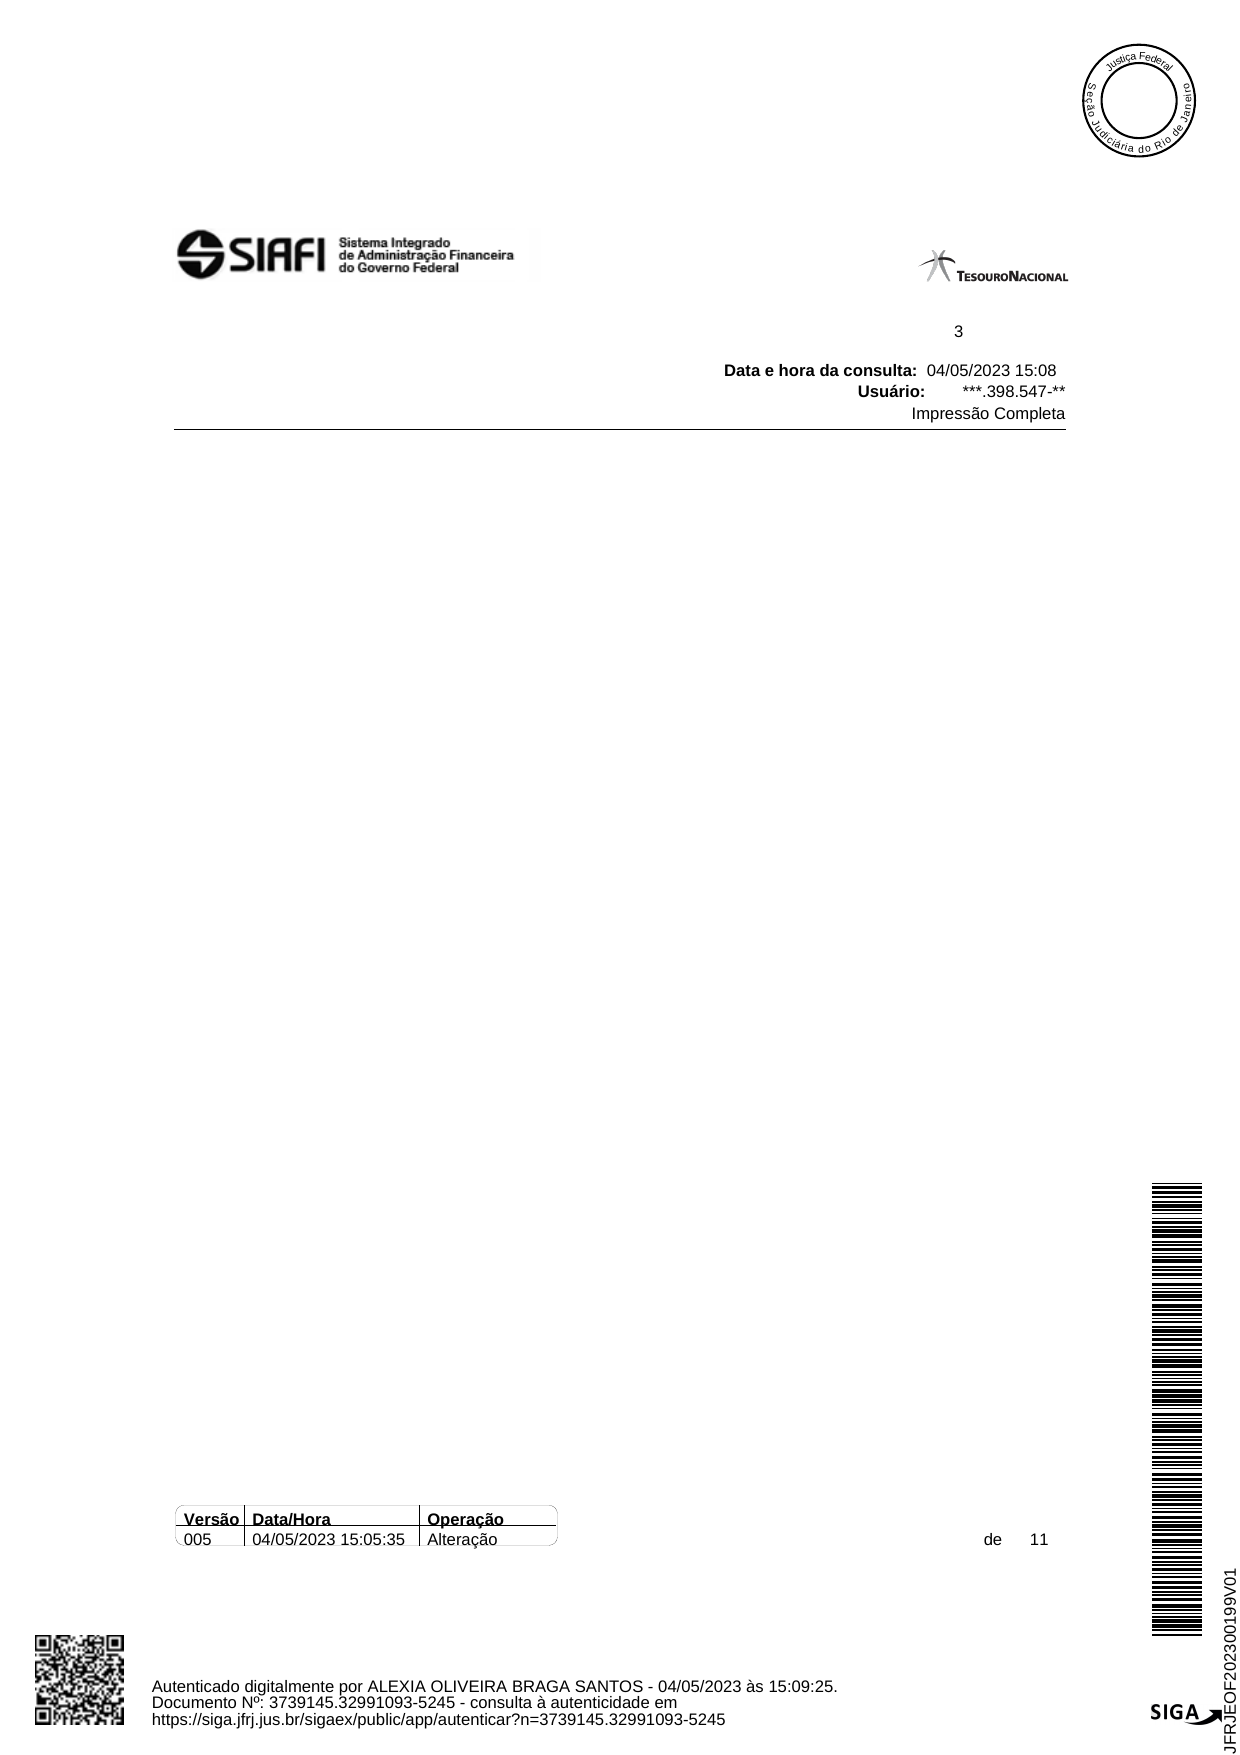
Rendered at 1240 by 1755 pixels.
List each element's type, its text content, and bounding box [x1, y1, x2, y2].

text Data e hora da consulta: 04/05/2023 15:08 [724, 361, 1064, 380]
text 3 [853, 322, 1064, 341]
text Usuário: ***.398.547-** [184, 382, 1065, 401]
text Impressão Completa [184, 404, 1065, 423]
